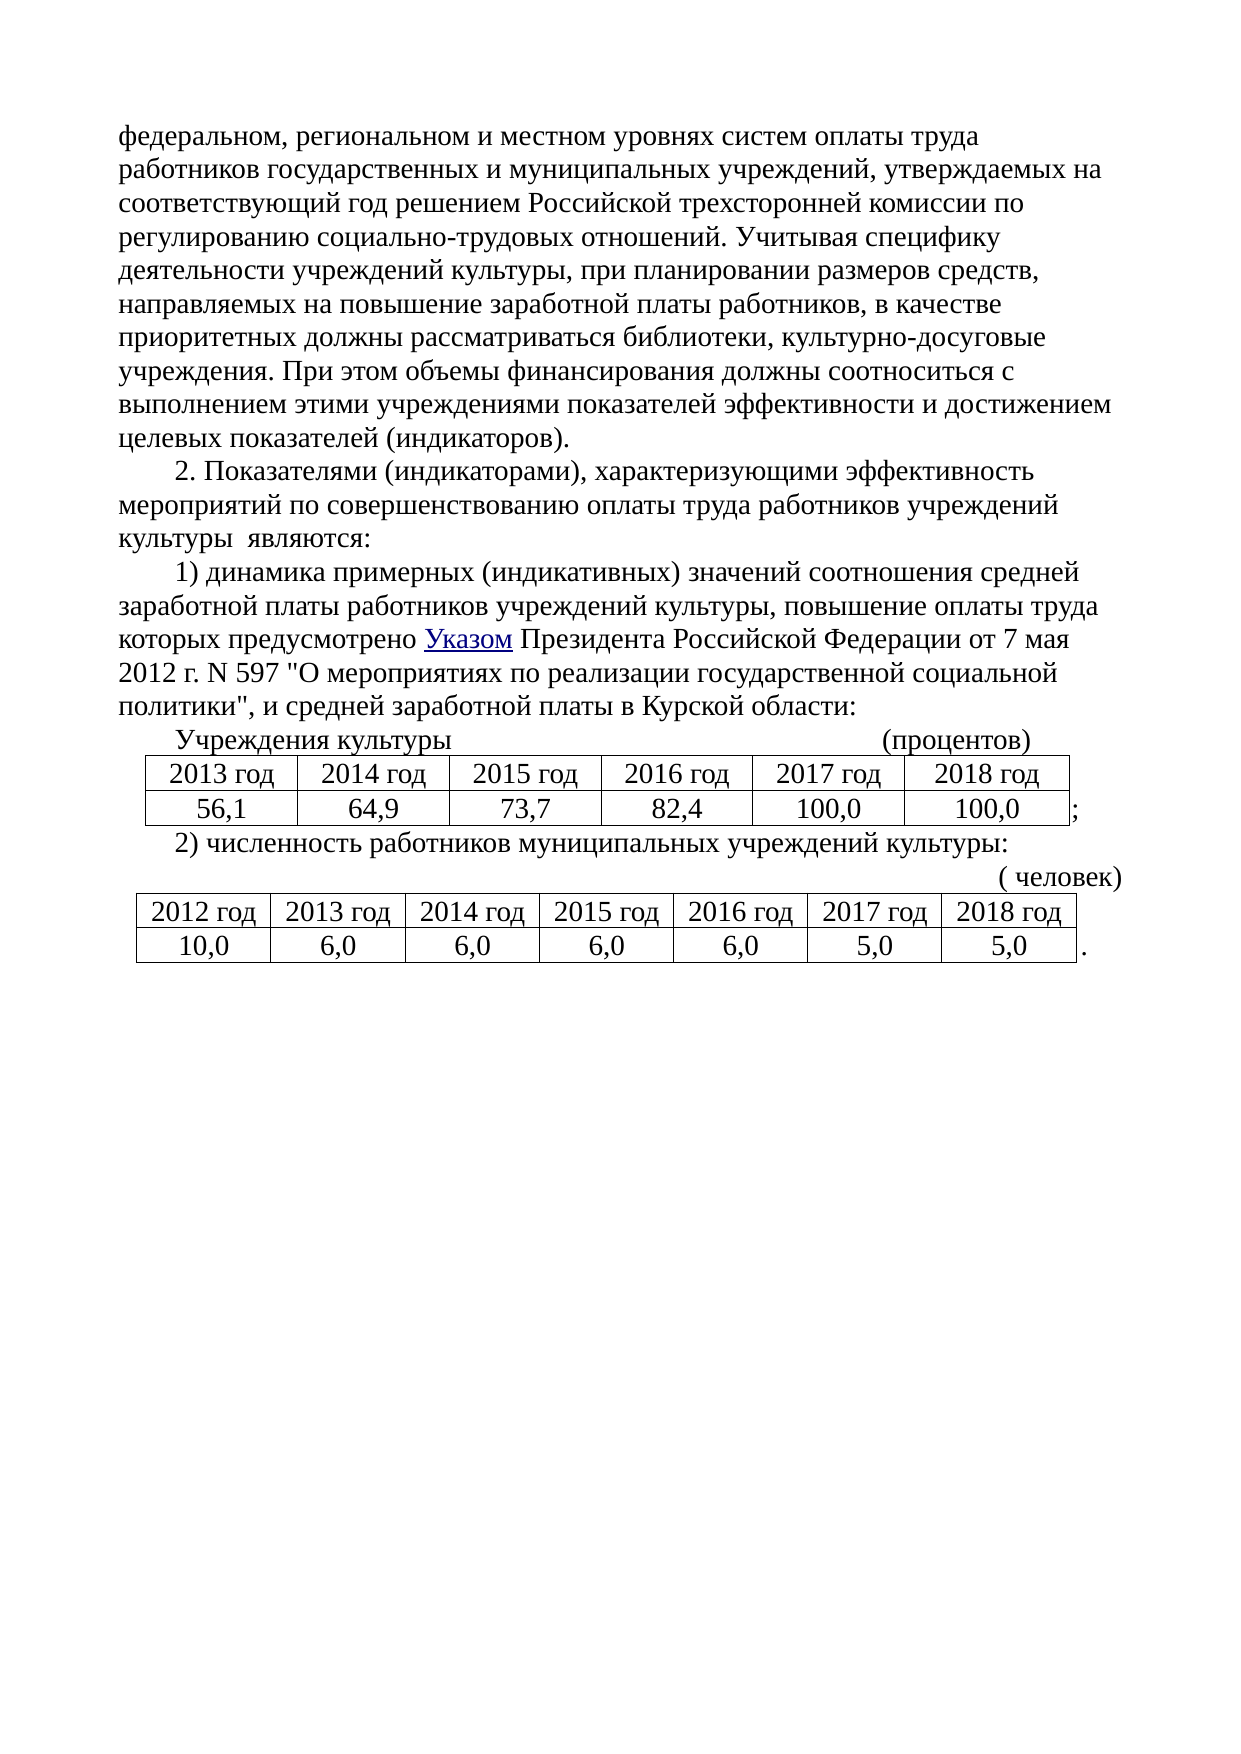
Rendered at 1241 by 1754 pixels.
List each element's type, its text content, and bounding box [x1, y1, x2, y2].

table_cell . [1077, 927, 1104, 962]
table_header [1070, 755, 1094, 790]
table_header 2012 год [137, 894, 270, 927]
table_header 2017 год [808, 894, 941, 927]
text 1) динамика примерных (индикативных) значений соотношения средней заработной платы работников учреждений культуры, повышение оплаты труда которых предусмотрено Указом Президента Российской Федерации от 7 мая 2012 г. N 597 "О мероприятиях по реализации государственной социальной политики", и средней заработной платы в Курской области: [118, 554, 1122, 722]
table_cell 82,4 [602, 791, 752, 824]
table_cell 5,0 [808, 928, 941, 962]
text 2) численность работников муниципальных учреждений культуры: [118, 826, 1122, 859]
table_cell 100,0 [753, 791, 904, 824]
table_cell 73,7 [450, 791, 601, 824]
table_cell 6,0 [540, 928, 673, 962]
table_header [1077, 893, 1104, 927]
table_cell 6,0 [406, 928, 539, 962]
text федеральном, региональном и местном уровнях систем оплаты труда работников государственных и муниципальных учреждений, утверждаемых на соответствующий год решением Российской трехсторонней комиссии по регулированию социально-трудовых отношений. Учитывая специфику деятельности учреждений культуры, при планировании размеров средств, направляемых на повышение заработной платы работников, в качестве приоритетных должны рассматриваться библиотеки, культурно-досуговые учреждения. При этом объемы финансирования должны соотноситься с выполнением этими учреждениями показателей эффективности и достижением целевых показателей (индикаторов). [118, 118, 1122, 453]
table_header 2018 год [942, 894, 1076, 927]
table_header 2018 год [905, 756, 1069, 790]
table_header 2014 год [298, 756, 449, 790]
table_header 2015 год [540, 894, 673, 927]
table_cell 6,0 [271, 928, 405, 962]
table_header 2016 год [602, 756, 752, 790]
table_cell 10,0 [137, 928, 270, 962]
table_cell 64,9 [298, 791, 449, 824]
table_cell ; [1070, 790, 1094, 824]
table_header 2017 год [753, 756, 904, 790]
table_header 2013 год [271, 894, 405, 927]
table_header 2015 год [450, 756, 601, 790]
table_cell 5,0 [942, 928, 1076, 962]
table_header 2014 год [406, 894, 539, 927]
text 2. Показателями (индикаторами), характеризующими эффективность мероприятий по совершенствованию оплаты труда работников учреждений культуры являются: [118, 453, 1122, 554]
table_header 2016 год [674, 894, 807, 927]
text ( человек) [118, 859, 1122, 893]
table_cell 100,0 [905, 791, 1069, 824]
table_cell 56,1 [146, 791, 297, 824]
text Учреждения культуры (процентов) [118, 722, 1122, 755]
table_header 2013 год [146, 756, 297, 790]
table_cell 6,0 [674, 928, 807, 962]
